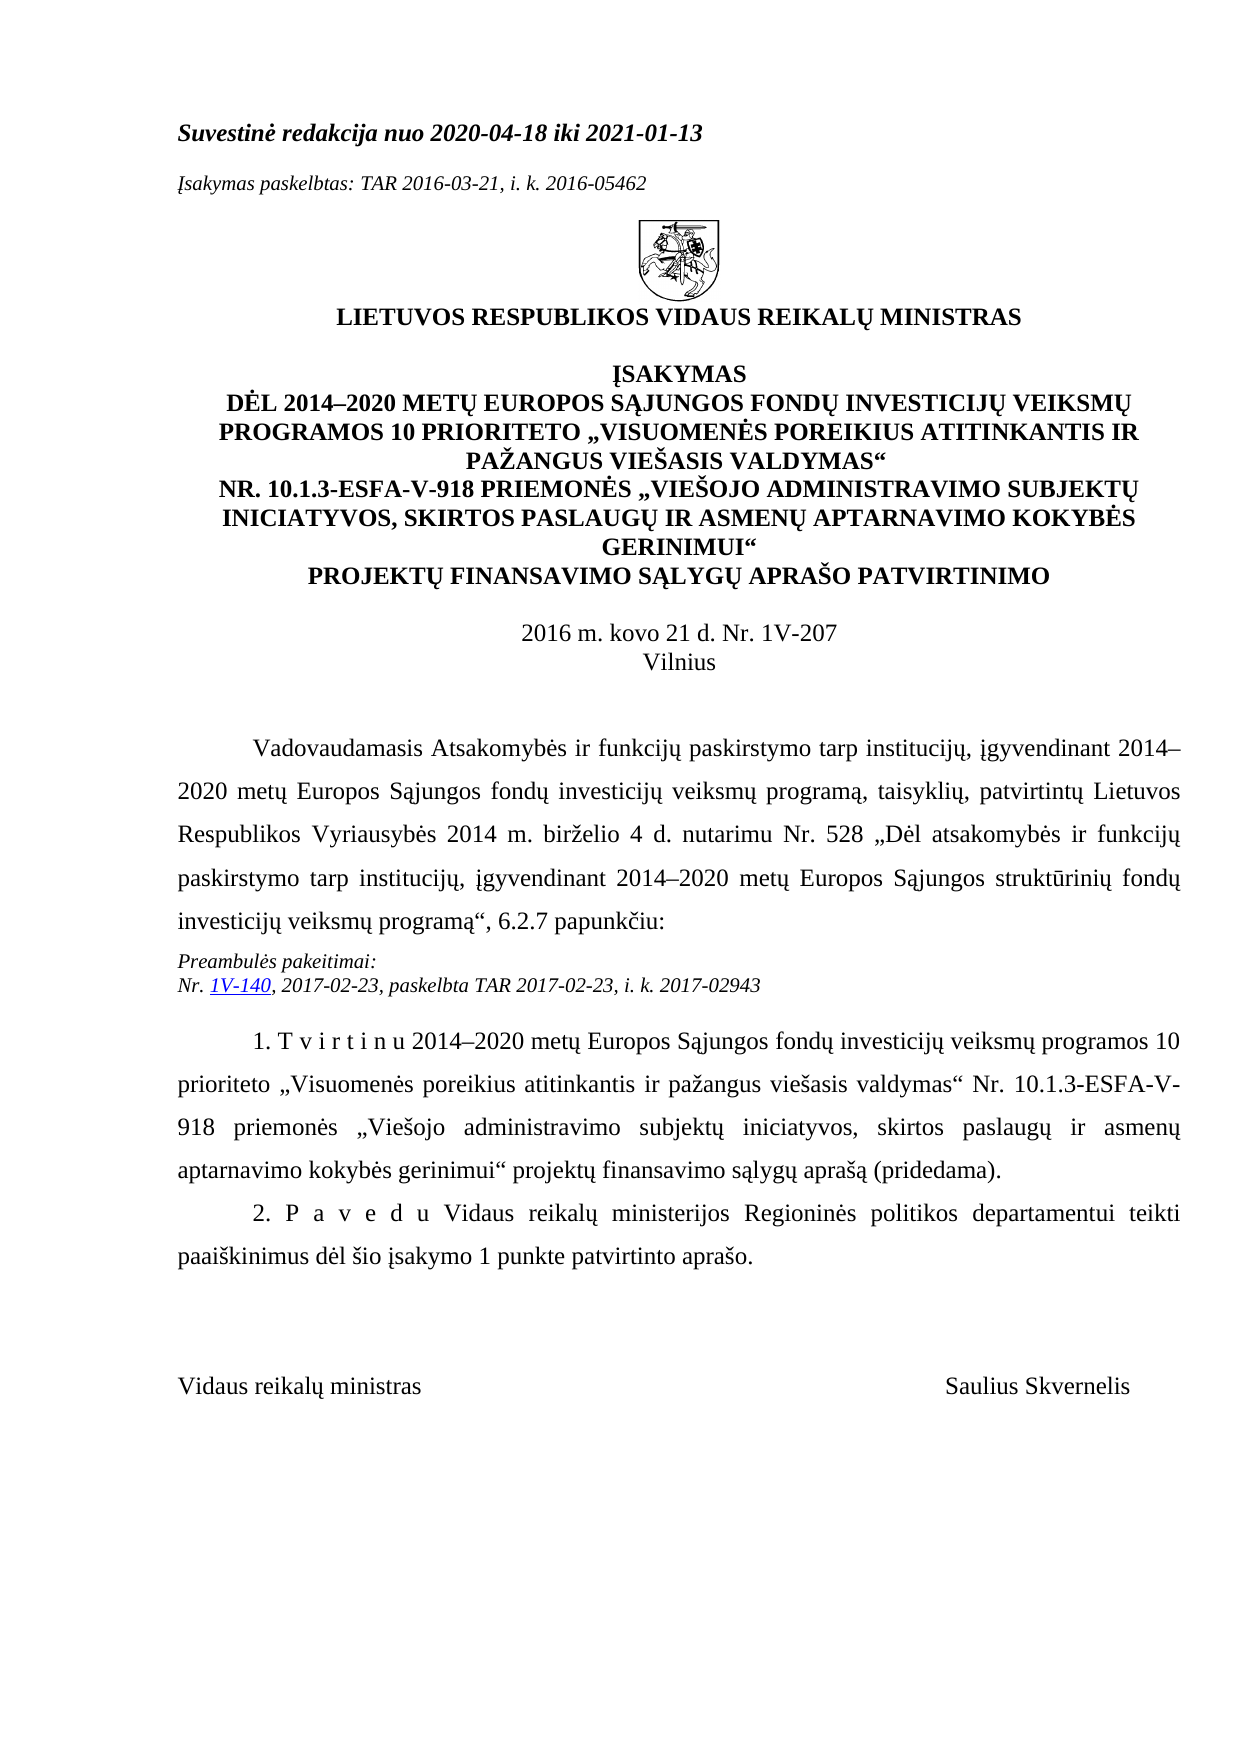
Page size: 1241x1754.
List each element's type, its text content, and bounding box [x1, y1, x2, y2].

text 2. P a v e d u Vidaus reikalų ministerijos Regioninės politikos departamentui teikti paaiškinimus dėl šio įsakymo 1 punkte patvirtinto aprašo. [177, 1198, 1181, 1270]
text PROJEKTŲ FINANSAVIMO SĄLYGŲ APRAŠO PATVIRTINIMO [177, 561, 1181, 589]
text NR. 10.1.3-ESFA-V-918 PRIEMONĖS „VIEŠOJO ADMINISTRAVIMO SUBJEKTŲ INICIATYVOS, SKIRTOS PASLAUGŲ IR ASMENŲ APTARNAVIMO KOKYBĖS GERINIMUI“ [177, 474, 1181, 561]
text DĖL 2014–2020 METŲ EUROPOS SĄJUNGOS FONDŲ INVESTICIJŲ VEIKSMŲ PROGRAMOS 10 PRIORITETO „VISUOMENĖS POREIKIUS ATITINKANTIS IR PAŽANGUS VIEŠASIS VALDYMAS“ [177, 388, 1181, 474]
text 2016 m. kovo 21 d. Nr. 1V-207 [177, 618, 1181, 647]
text Vidaus reikalų ministras Saulius Skvernelis [177, 1371, 1181, 1399]
text 1. T v i r t i n u 2014–2020 metų Europos Sąjungos fondų investicijų veiksmų programos 10 prioriteto „Visuomenės poreikius atitinkantis ir pažangus viešasis valdymas“ Nr. 10.1.3-ESFA-V-918 priemonės „Viešojo administravimo subjektų iniciatyvos, skirtos paslaugų ir asmenų aptarnavimo kokybės gerinimui“ projektų finansavimo sąlygų aprašą (pridedama). [177, 1026, 1181, 1184]
text Preambulės pakeitimai: [177, 949, 1181, 973]
text Įsakymas paskelbtas: TAR 2016-03-21, i. k. 2016-05462 [177, 171, 1181, 195]
text ĮSAKYMAS [177, 359, 1181, 388]
text LIETUVOS RESPUBLIKOS VIDAUS REIKALŲ MINISTRAS [177, 302, 1181, 331]
text Vadovaudamasis Atsakomybės ir funkcijų paskirstymo tarp institucijų, įgyvendinant 2014–2020 metų Europos Sąjungos fondų investicijų veiksmų programą, taisyklių, patvirtintų Lietuvos Respublikos Vyriausybės 2014 m. birželio 4 d. nutarimu Nr. 528 „Dėl atsakomybės ir funkcijų paskirstymo tarp institucijų, įgyvendinant 2014–2020 metų Europos Sąjungos struktūrinių fondų investicijų veiksmų programą“, 6.2.7 papunkčiu: [177, 733, 1181, 934]
text Nr. 1V-140, 2017-02-23, paskelbta TAR 2017-02-23, i. k. 2017-02943 [177, 973, 1181, 997]
text Vilnius [177, 647, 1181, 676]
text Suvestinė redakcija nuo 2020-04-18 iki 2021-01-13 [177, 118, 1181, 147]
